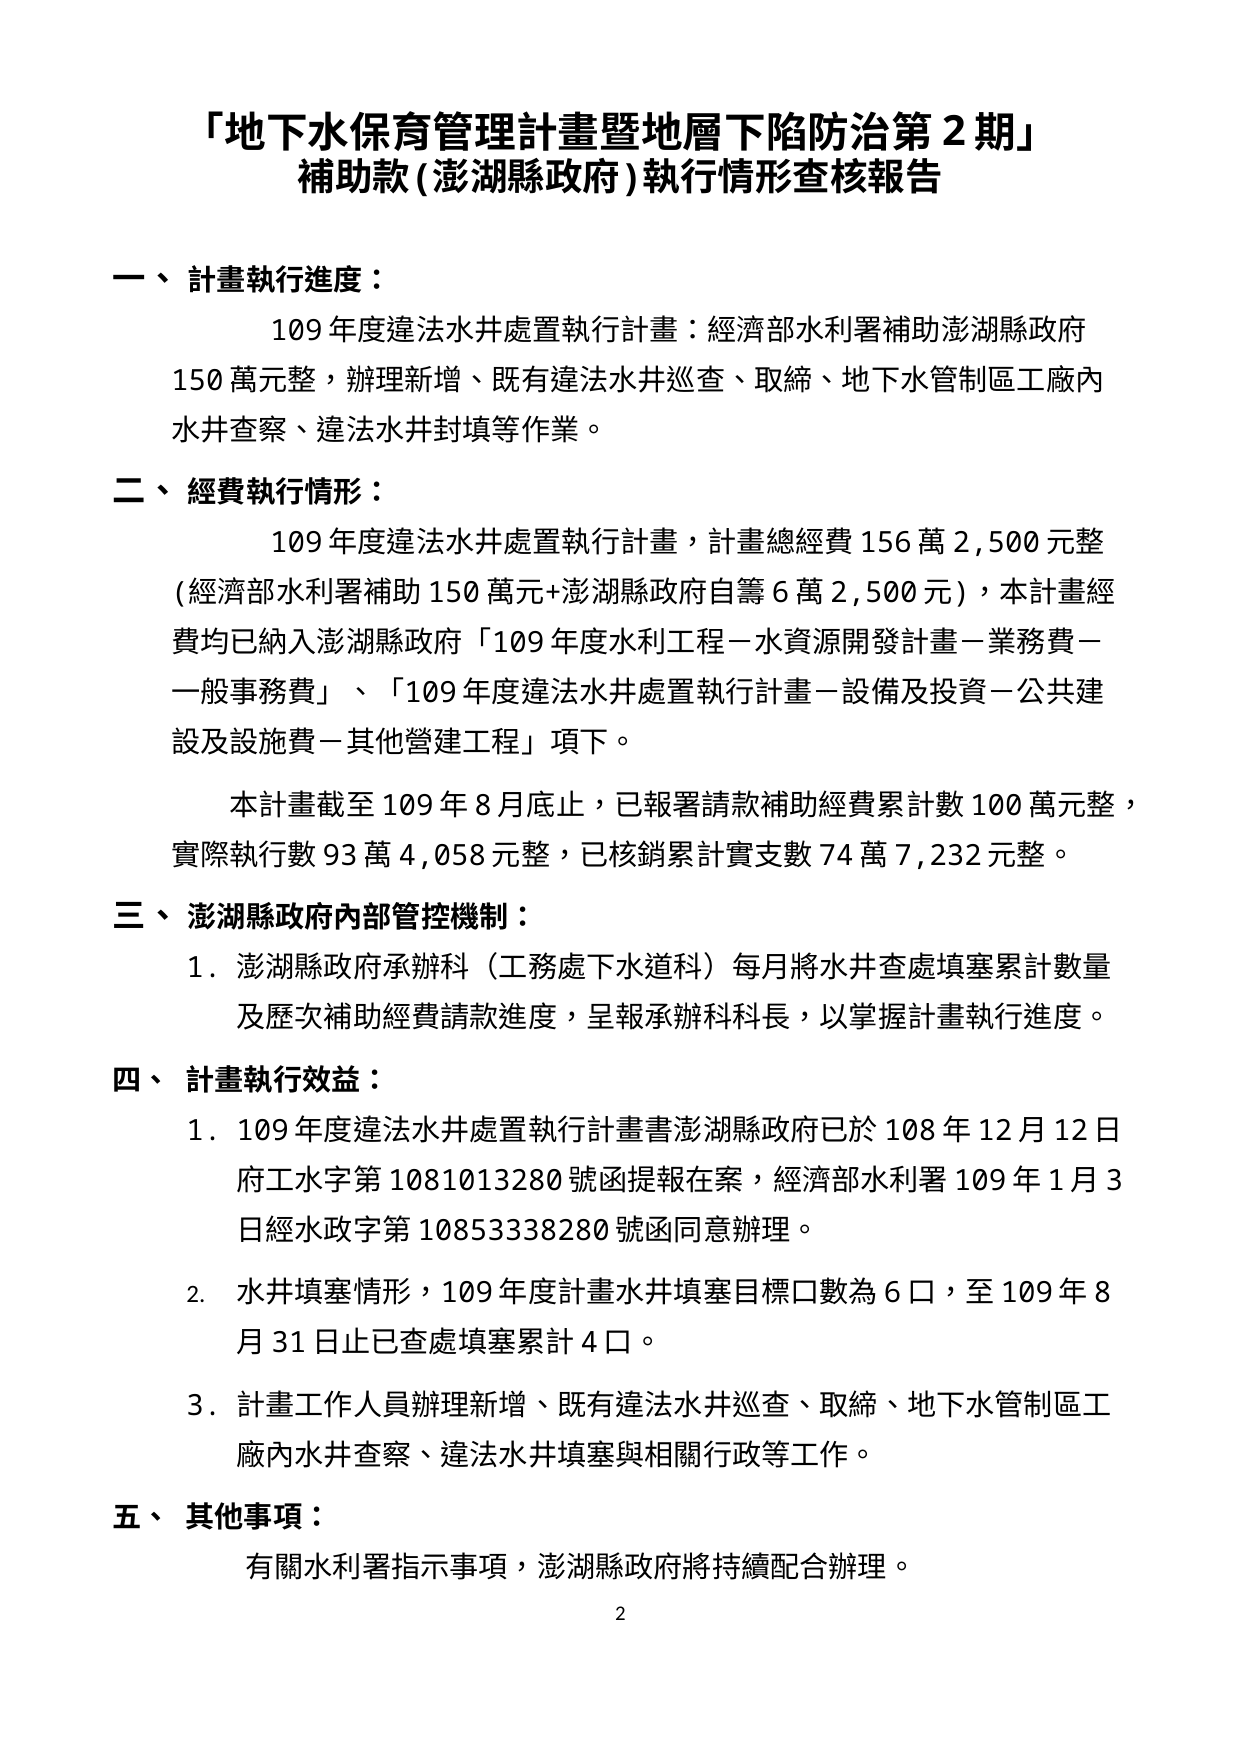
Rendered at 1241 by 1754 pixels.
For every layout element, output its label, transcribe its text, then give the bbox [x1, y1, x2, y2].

list 澎湖縣政府承辦科（工務處下水道科）每月將水井查處填塞累計數量及歷次補助經費請款進度，呈報承辦科科長，以掌握計畫執行進度。 [186, 937, 1128, 1037]
text 五、 其他事項： [112, 1487, 1128, 1537]
list 109年度違法水井處置執行計畫書澎湖縣政府已於108年12月12日府工水字第1081013280號函提報在案，經濟部水利署109年1月3日經水政字第10853338280號函同意辦理。 [186, 1100, 1128, 1250]
list 計畫執行進度： [112, 250, 1128, 300]
text 本計畫截至109年8月底止，已報署請款補助經費累計數100萬元整，實際執行數93萬4,058元整，已核銷累計實支數74萬7,232元整。 [112, 775, 1128, 875]
list 澎湖縣政府內部管控機制： [112, 887, 1128, 937]
text 109年度違法水井處置執行計畫，計畫總經費156萬2,500元整(經濟部水利署補助150萬元+澎湖縣政府自籌6萬2,500元)，本計畫經費均已納入澎湖縣政府「109年度水利工程－水資源開發計畫－業務費－一般事務費」、「109年度違法水井處置執行計畫－設備及投資－公共建設及設施費－其他營建工程」項下。 [112, 512, 1128, 762]
text 補助款(澎湖縣政府)執行情形查核報告 [112, 150, 1128, 200]
list 計畫工作人員辦理新增、既有違法水井巡查、取締、地下水管制區工廠內水井查察、違法水井填塞與相關行政等工作。 [186, 1375, 1128, 1475]
list 經費執行情形： [112, 462, 1128, 512]
text 109年度違法水井處置執行計畫：經濟部水利署補助澎湖縣政府150萬元整，辦理新增、既有違法水井巡查、取締、地下水管制區工廠內水井查察、違法水井封填等作業。 [112, 300, 1128, 450]
text 有關水利署指示事項，澎湖縣政府將持續配合辦理。 [245, 1537, 1128, 1587]
text 「地下水保育管理計畫暨地層下陷防治第2期」 [112, 87, 1128, 150]
text 四、 計畫執行效益： [112, 1050, 1128, 1100]
list 水井填塞情形，109年度計畫水井填塞目標口數為6口，至109年8月31日止已查處填塞累計4口。 [186, 1262, 1128, 1362]
